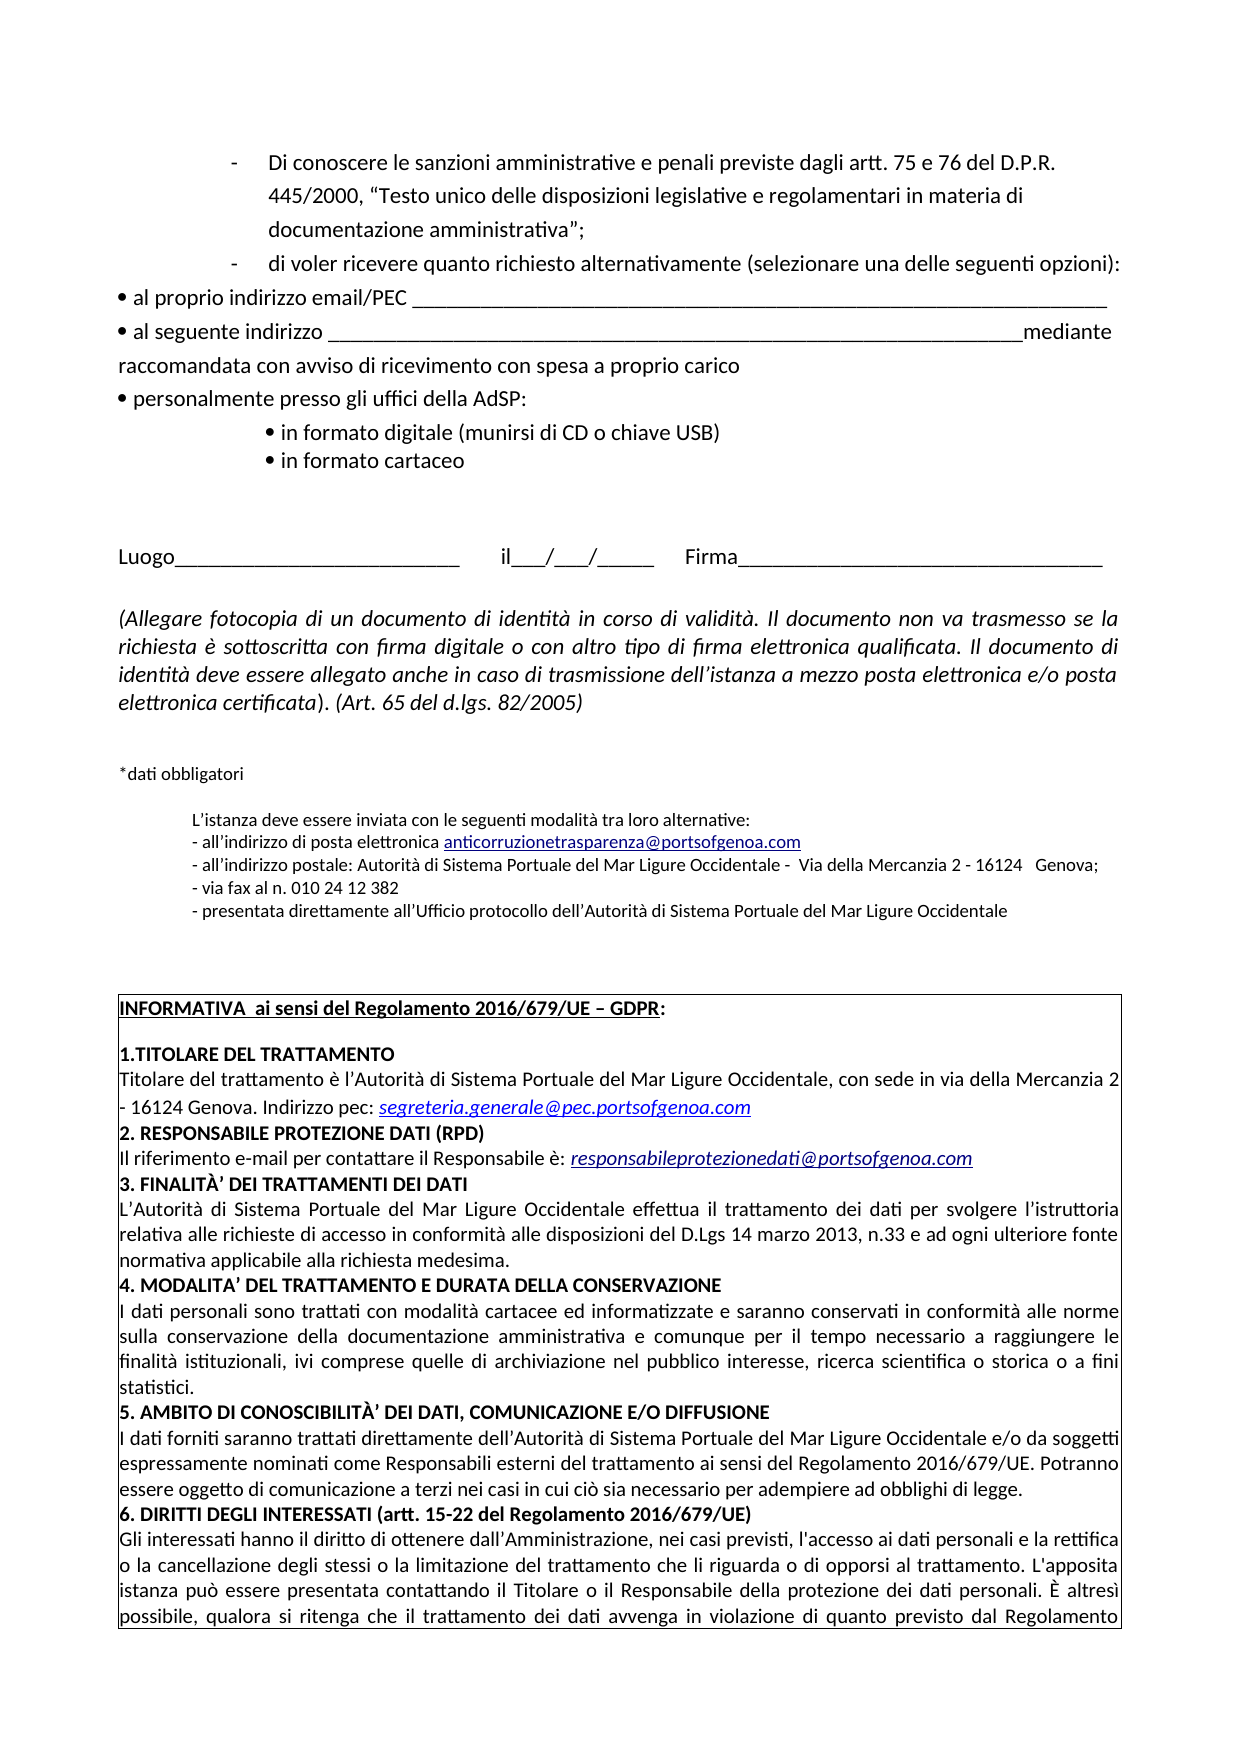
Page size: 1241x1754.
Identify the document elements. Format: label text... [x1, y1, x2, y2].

text - all’indirizzo postale: Autorità di Sistema Portuale del Mar Ligure Occidentale - Via della Mercanzia 2 - 16124 Genova; [192, 854, 1122, 877]
text I dati personali sono trattati con modalità cartacee ed informatizzate e saranno conservati in conformità alle norme sulla conservazione della documentazione amministrativa e comunque per il tempo necessario a raggiungere le finalità istituzionali, ivi comprese quelle di archiviazione nel pubblico interesse, ricerca scientifica o storica o a fini statistici. 5. AMBITO DI CONOSCIBILITÀ’ DEI DATI, COMUNICAZIONE E/O DIFFUSIONE [119, 1297, 1121, 1424]
text  in formato digitale (munirsi di CD o chiave USB) [266, 418, 1122, 446]
text Luogo_________________________ il___/___/_____ Firma________________________________ [118, 542, 1122, 570]
text  in formato cartaceo [266, 446, 1122, 474]
text Il riferimento e-mail per contattare il Responsabile è: responsabileprotezionedati@portsofgenoa.com [119, 1144, 1121, 1170]
text  al seguente indirizzo _____________________________________________________________mediante raccomandata con avviso di ricevimento con spesa a proprio carico [118, 317, 1122, 379]
list di voler ricevere quanto richiesto alternativamente (selezionare una delle seguenti opzioni): [231, 249, 1122, 277]
text 6. DIRITTI DEGLI INTERESSATI (artt. 15-22 del Regolamento 2016/679/UE) [119, 1500, 1121, 1526]
text  al proprio indirizzo email/PEC _____________________________________________________________ [118, 283, 1122, 311]
text - presentata direttamente all’Ufficio protocollo dell’Autorità di Sistema Portuale del Mar Ligure Occidentale [192, 899, 1122, 922]
text 4. MODALITA’ DEL TRATTAMENTO E DURATA DELLA CONSERVAZIONE [119, 1271, 1121, 1297]
text - all’indirizzo di posta elettronica anticorruzionetrasparenza@portsofgenoa.com [192, 831, 1122, 854]
text 1.TITOLARE DEL TRATTAMENTO [119, 1040, 1121, 1066]
text 3. FINALITÀ’ DEI TRATTAMENTI DEI DATI [119, 1170, 1121, 1195]
text L’istanza deve essere inviata con le seguenti modalità tra loro alternative: [192, 808, 1122, 831]
text Titolare del trattamento è l’Autorità di Sistema Portuale del Mar Ligure Occidentale, con sede in via della Mercanzia 2 - 16124 Genova. Indirizzo pec: segreteria.generale@pec.portsofgenoa.com [119, 1066, 1121, 1119]
text (Allegare fotocopia di un documento di identità in corso di validità. Il documento non va trasmesso se la richiesta è sottoscritta con firma digitale o con altro tipo di firma elettronica qualificata. Il documento di identità deve essere allegato anche in caso di trasmissione dell’istanza a mezzo posta elettronica e/o posta elettronica certificata). (Art. 65 del d.lgs. 82/2005) [118, 604, 1122, 716]
text *dati obbligatori [118, 762, 1122, 785]
text 2. RESPONSABILE PROTEZIONE DATI (RPD) [119, 1119, 1121, 1144]
list Di conoscere le sanzioni amministrative e penali previste dagli artt. 75 e 76 del D.P.R. 445/2000, “Testo unico delle disposizioni legislative e regolamentari in materia di documentazione amministrativa”; [231, 148, 1122, 243]
text  personalmente presso gli uffici della AdSP: [118, 384, 1122, 413]
text L’Autorità di Sistema Portuale del Mar Ligure Occidentale effettua il trattamento dei dati per svolgere l’istruttoria relativa alle richieste di accesso in conformità alle disposizioni del D.Lgs 14 marzo 2013, n.33 e ad ogni ulteriore fonte normativa applicabile alla richiesta medesima. [119, 1195, 1121, 1271]
text Gli interessati hanno il diritto di ottenere dall’Amministrazione, nei casi previsti, l'accesso ai dati personali e la rettifica o la cancellazione degli stessi o la limitazione del trattamento che li riguarda o di opporsi al trattamento. L'apposita istanza può essere presentata contattando il Titolare o il Responsabile della protezione dei dati personali. È altresì possibile, qualora si ritenga che il trattamento dei dati avvenga in violazione di quanto previsto dal Regolamento [119, 1526, 1121, 1628]
text I dati forniti saranno trattati direttamente dell’Autorità di Sistema Portuale del Mar Ligure Occidentale e/o da soggetti espressamente nominati come Responsabili esterni del trattamento ai sensi del Regolamento 2016/679/UE. Potranno essere oggetto di comunicazione a terzi nei casi in cui ciò sia necessario per adempiere ad obblighi di legge. [119, 1424, 1121, 1500]
text INFORMATIVA ai sensi del Regolamento 2016/679/UE – GDPR: [119, 995, 1121, 1020]
text - via fax al n. 010 24 12 382 [192, 877, 1122, 899]
